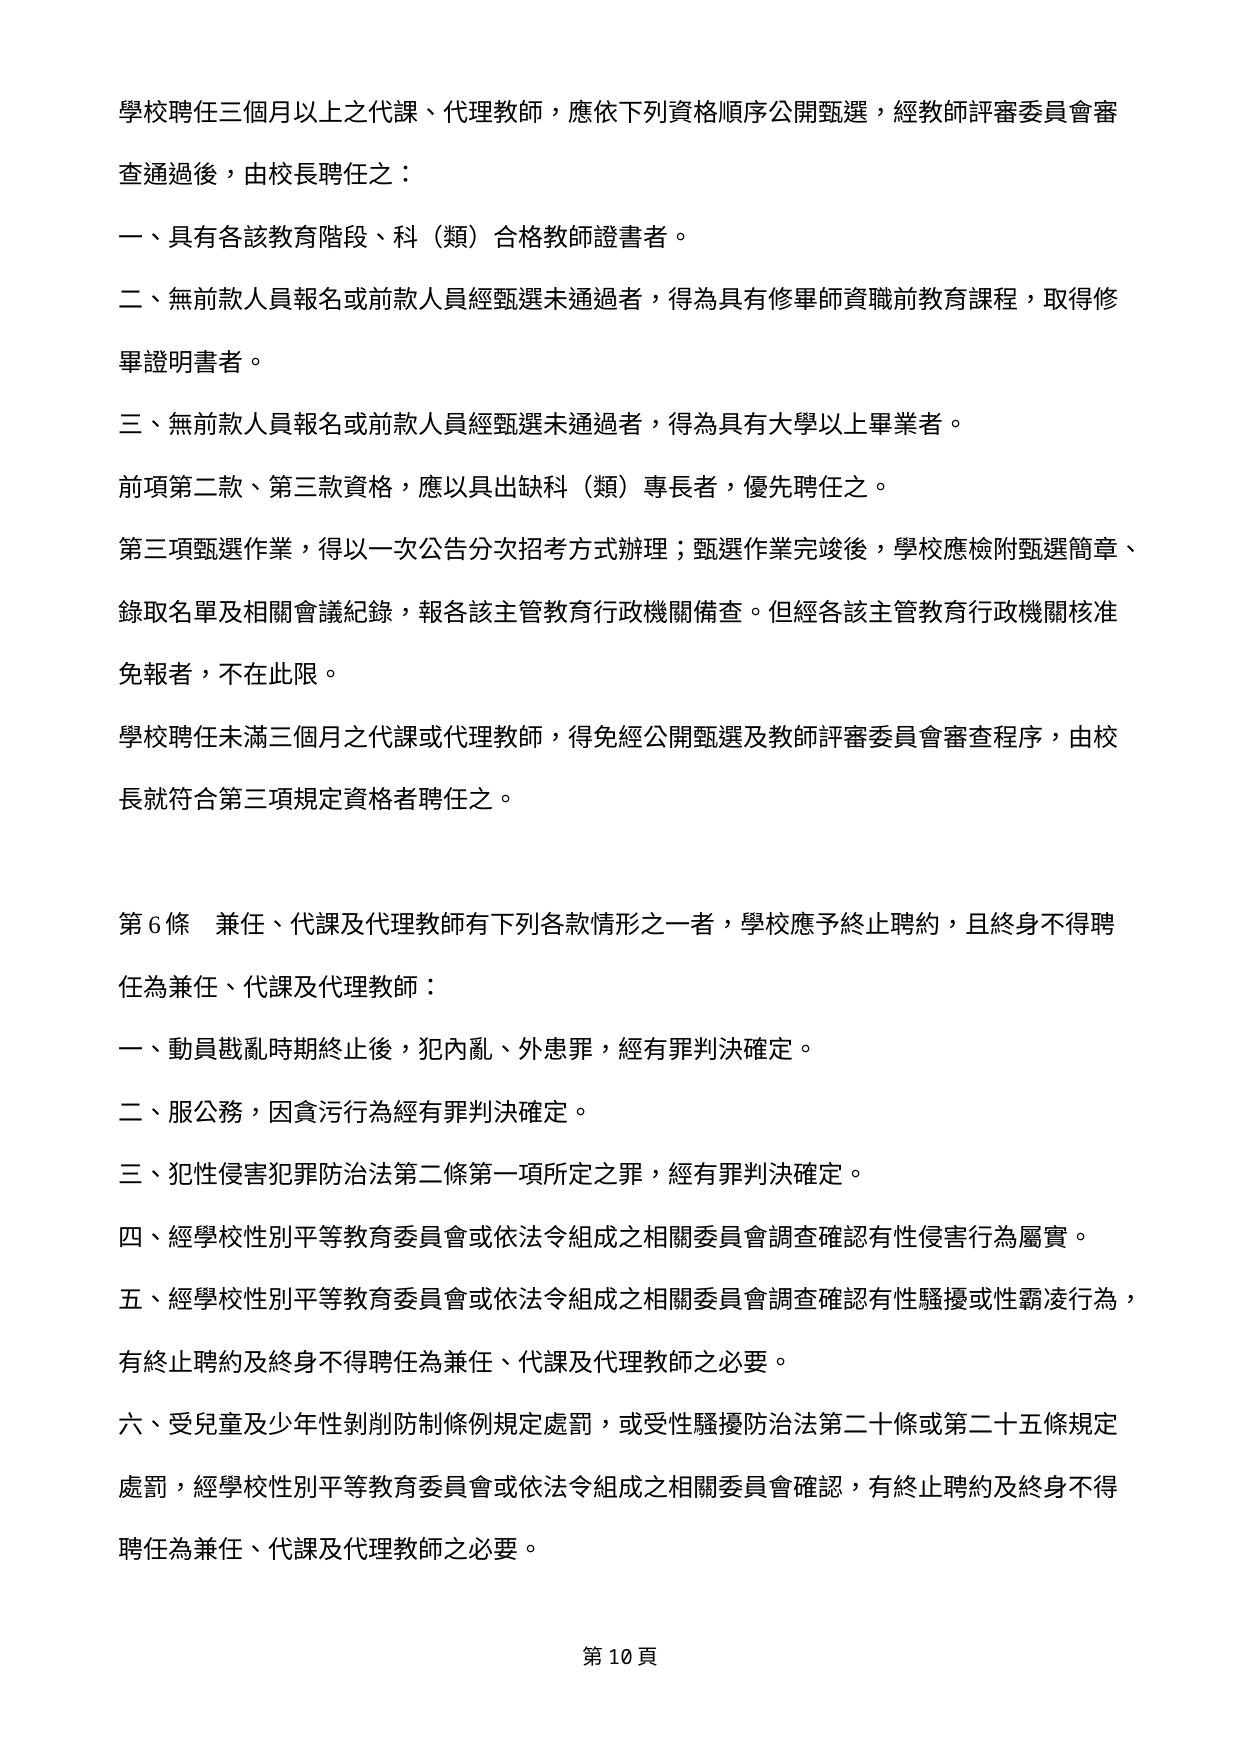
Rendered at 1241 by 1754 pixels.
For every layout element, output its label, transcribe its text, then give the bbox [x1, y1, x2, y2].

text 三、無前款人員報名或前款人員經甄選未通過者，得為具有大學以上畢業者。 [118, 381, 1122, 443]
text 二、服公務，因貪污行為經有罪判決確定。 [118, 1068, 1122, 1131]
text 四、經學校性別平等教育委員會或依法令組成之相關委員會調查確認有性侵害行為屬實。 [118, 1193, 1122, 1256]
text 一、動員戡亂時期終止後，犯內亂、外患罪，經有罪判決確定。 [118, 1006, 1122, 1068]
text 一、具有各該教育階段、科（類）合格教師證書者。 [118, 193, 1122, 256]
text 三、犯性侵害犯罪防治法第二條第一項所定之罪，經有罪判決確定。 [118, 1131, 1122, 1193]
text 五、經學校性別平等教育委員會或依法令組成之相關委員會調查確認有性騷擾或性霸凌行為，有終止聘約及終身不得聘任為兼任、代課及代理教師之必要。 [118, 1256, 1122, 1381]
text 學校聘任三個月以上之代課、代理教師，應依下列資格順序公開甄選，經教師評審委員會審查通過後，由校長聘任之： [118, 68, 1122, 193]
text 第三項甄選作業，得以一次公告分次招考方式辦理；甄選作業完竣後，學校應檢附甄選簡章、錄取名單及相關會議紀錄，報各該主管教育行政機關備查。但經各該主管教育行政機關核准免報者，不在此限。 [118, 506, 1122, 693]
text 前項第二款、第三款資格，應以具出缺科（類）專長者，優先聘任之。 [118, 443, 1122, 506]
text 二、無前款人員報名或前款人員經甄選未通過者，得為具有修畢師資職前教育課程，取得修畢證明書者。 [118, 256, 1122, 381]
text 第6條 兼任、代課及代理教師有下列各款情形之一者，學校應予終止聘約，且終身不得聘任為兼任、代課及代理教師： [118, 881, 1122, 1006]
text 六、受兒童及少年性剝削防制條例規定處罰，或受性騷擾防治法第二十條或第二十五條規定處罰，經學校性別平等教育委員會或依法令組成之相關委員會確認，有終止聘約及終身不得聘任為兼任、代課及代理教師之必要。 [118, 1381, 1122, 1568]
text 學校聘任未滿三個月之代課或代理教師，得免經公開甄選及教師評審委員會審查程序，由校長就符合第三項規定資格者聘任之。 [118, 693, 1122, 818]
